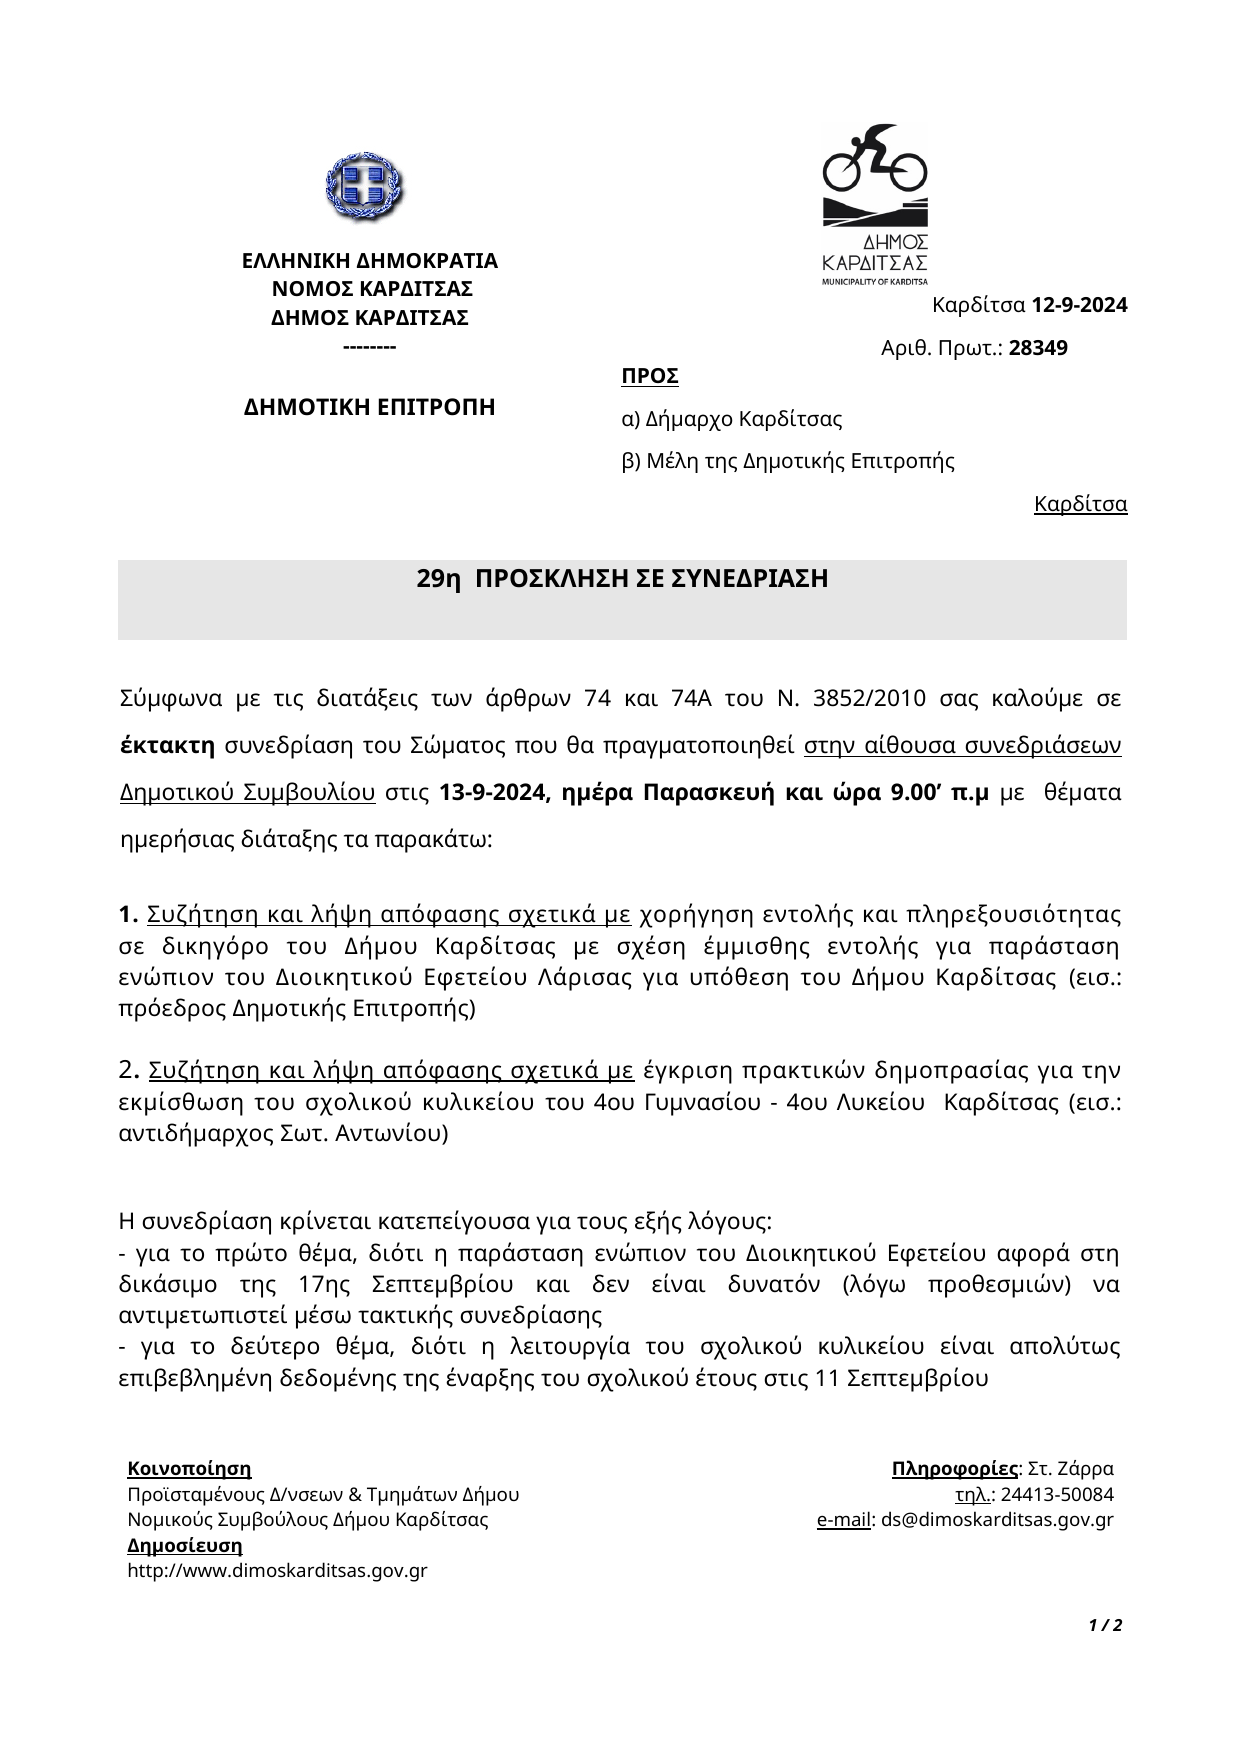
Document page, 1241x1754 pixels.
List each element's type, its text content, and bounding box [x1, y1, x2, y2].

list - για το πρώτο θέμα, διότι η παράσταση ενώπιον του Διοικητικού Εφετείου αφορά στη δικάσιμο της 17ης Σεπτεμβρίου και δεν είναι δυνατόν (λόγω προθεσμιών) να αντιμετωπιστεί μέσω τακτικής συνεδρίασης [118, 1236, 1122, 1330]
table_header Κοινοποίηση Προϊσταμένους Δ/νσεων & Τμημάτων Δήμου Νομικούς Συμβούλους Δήμου Καρδίτσας Δημοσίευση http://www.dimoskarditsas.gov.gr [118, 1450, 573, 1589]
table_header ΕΛΛΗΝΙΚΗ ΔΗΜΟΚΡΑΤΙΑ ΝΟΜΟΣ ΚΑΡΔΙΤΣΑΣ ΔΗΜΟΣ ΚΑΡΔΙΤΣΑΣ -------- ΔΗΜΟΤΙΚΗ ΕΠΙΤΡΟΠΗ [118, 118, 621, 560]
table_header Πληροφορίες: Στ. Ζάρρα τηλ.: 24413-50084 e-mail: ds@dimoskarditsas.gov.gr [585, 1450, 1120, 1589]
list Η συνεδρίαση κρίνεται κατεπείγουσα για τους εξής λόγους: [118, 1205, 1122, 1236]
table_cell Καρδίτσα 12-9-2024 Αριθ. Πρωτ.: 28349 [621, 290, 1127, 361]
picture [821, 122, 928, 286]
table_header [573, 1450, 585, 1589]
list - για το δεύτερο θέμα, διότι η λειτουργία του σχολικού κυλικείου είναι απολύτως επιβεβλημένη δεδομένης της έναρξης του σχολικού έτους στις 11 Σεπτεμβρίου [118, 1330, 1122, 1393]
table_header [621, 118, 1127, 290]
text Σύμφωνα με τις διατάξεις των άρθρων 74 και 74A του Ν. 3852/2010 σας καλούμε σε έκτακτη συνεδρίαση του Σώματος που θα πραγματοποιηθεί στην αίθουσα συνεδριάσεων Δημοτικού Συμβουλίου στις 13-9-2024, ημέρα Παρασκευή και ώρα 9.00’ π.μ με θέματα ημερήσιας διάταξης τα παρακάτω: [120, 682, 1122, 854]
text 2. Συζήτηση και λήψη απόφασης σχετικά με έγκριση πρακτικών δημοπρασίας για την εκμίσθωση του σχολικού κυλικείου του 4ου Γυμνασίου - 4ου Λυκείου Καρδίτσας (εισ.: αντιδήμαρχος Σωτ. Αντωνίου) [118, 1052, 1122, 1148]
table_cell ΠΡΟΣ α) Δήμαρχο Καρδίτσας β) Μέλη της Δημοτικής Επιτροπής Καρδίτσα [621, 361, 1127, 560]
picture [322, 150, 408, 225]
list 1. Συζήτηση και λήψη απόφασης σχετικά με χορήγηση εντολής και πληρεξουσιότητας σε δικηγόρο του Δήμου Καρδίτσας με σχέση έμμισθης εντολής για παράσταση ενώπιον του Διοικητικού Εφετείου Λάρισας για υπόθεση του Δήμου Καρδίτσας (εισ.: πρόεδρος Δημοτικής Επιτροπής) [118, 898, 1122, 1023]
